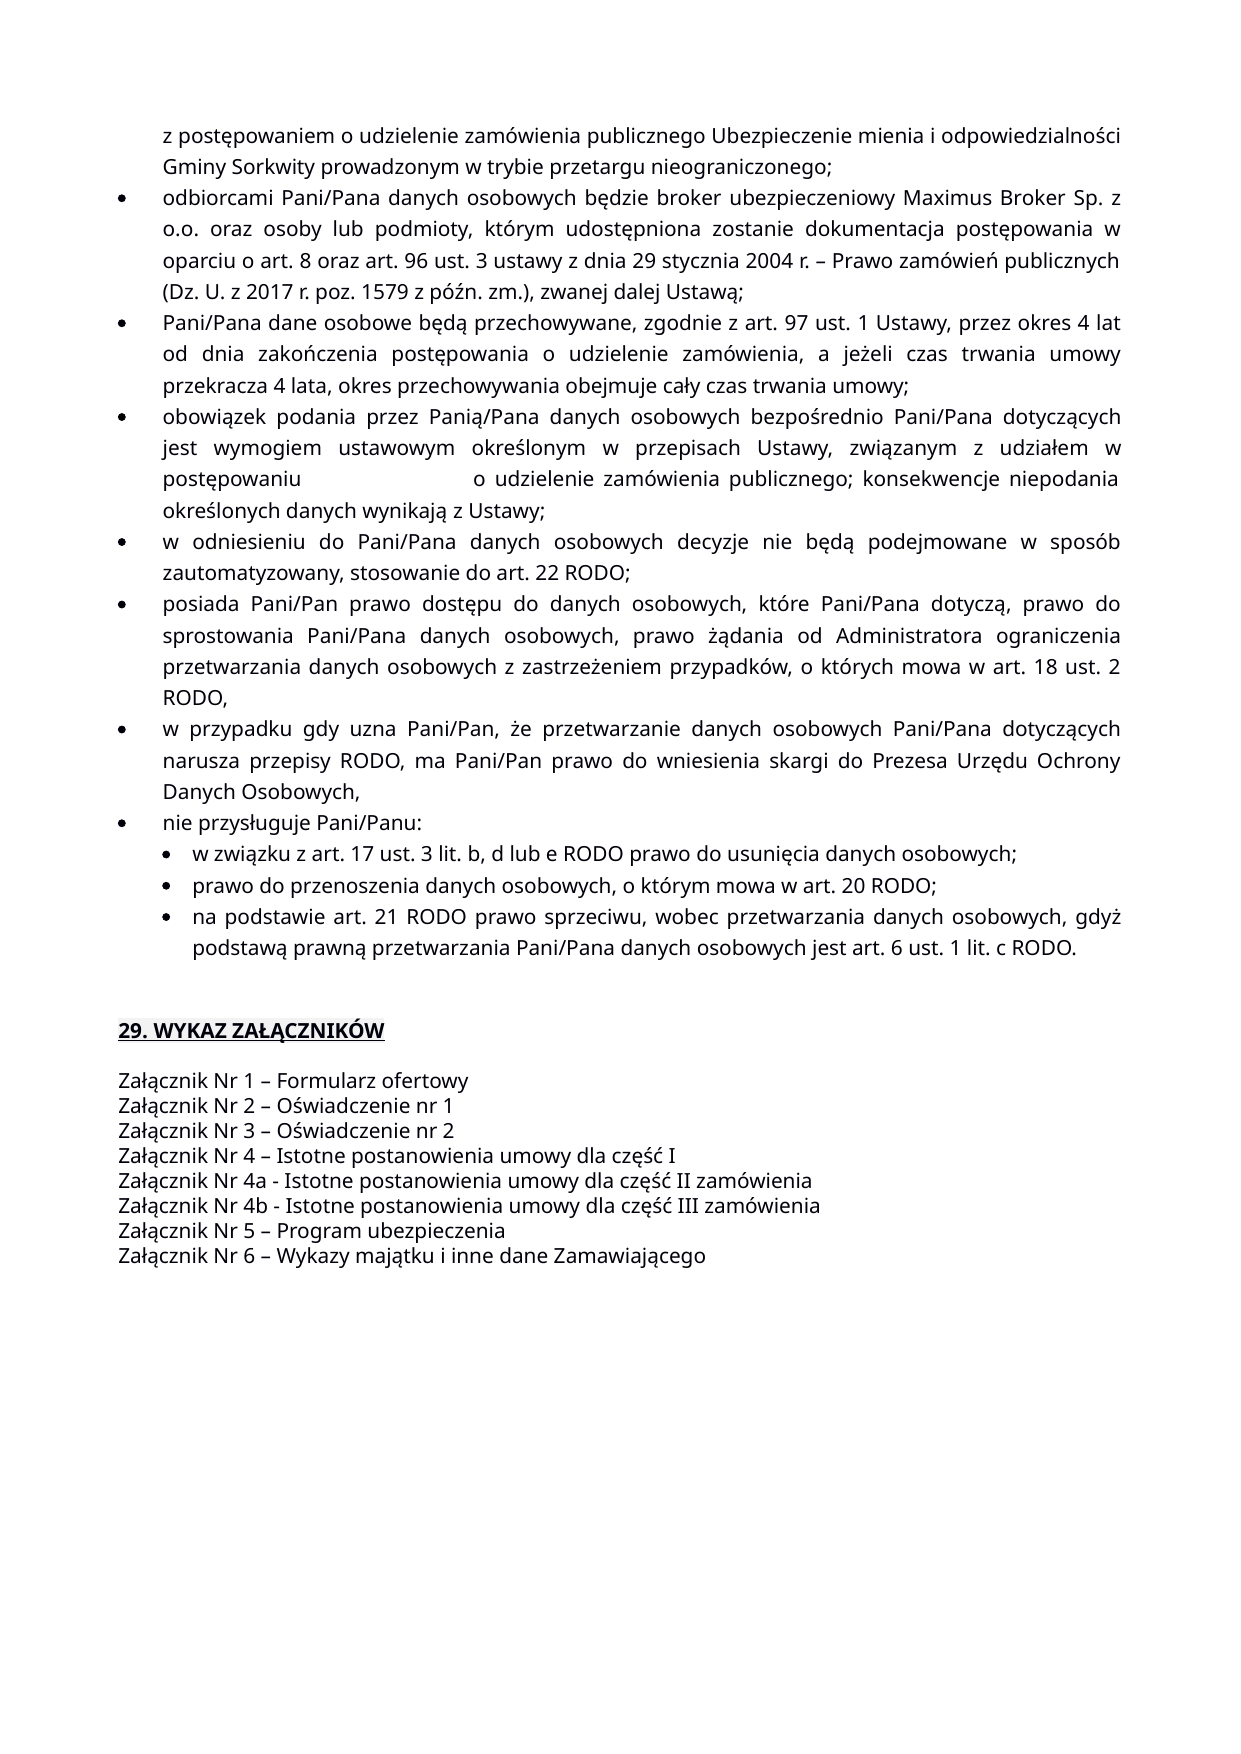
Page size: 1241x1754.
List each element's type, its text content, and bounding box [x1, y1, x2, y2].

text Załącznik Nr 3 – Oświadczenie nr 2 [118, 1118, 1122, 1143]
list z postępowaniem o udzielenie zamówienia publicznego Ubezpieczenie mienia i odpowiedzialności Gminy Sorkwity prowadzonym w trybie przetargu nieograniczonego; [118, 118, 1122, 181]
list prawo do przenoszenia danych osobowych, o którym mowa w art. 20 RODO; [162, 868, 1122, 899]
list odbiorcami Pani/Pana danych osobowych będzie broker ubezpieczeniowy Maximus Broker Sp. z o.o. oraz osoby lub podmioty, którym udostępniona zostanie dokumentacja postępowania w oparciu o art. 8 oraz art. 96 ust. 3 ustawy z dnia 29 stycznia 2004 r. – Prawo zamówień publicznych (Dz. U. z 2017 r. poz. 1579 z późn. zm.), zwanej dalej Ustawą; [118, 181, 1122, 306]
text Załącznik Nr 4 – Istotne postanowienia umowy dla część I [118, 1143, 1122, 1168]
list w przypadku gdy uzna Pani/Pan, że przetwarzanie danych osobowych Pani/Pana dotyczących narusza przepisy RODO, ma Pani/Pan prawo do wniesienia skargi do Prezesa Urzędu Ochrony Danych Osobowych, [118, 712, 1122, 806]
list na podstawie art. 21 RODO prawo sprzeciwu, wobec przetwarzania danych osobowych, gdyż podstawą prawną przetwarzania Pani/Pana danych osobowych jest art. 6 ust. 1 lit. c RODO. [162, 899, 1122, 962]
list nie przysługuje Pani/Panu: [118, 806, 1122, 837]
list Pani/Pana dane osobowe będą przechowywane, zgodnie z art. 97 ust. 1 Ustawy, przez okres 4 lat od dnia zakończenia postępowania o udzielenie zamówienia, a jeżeli czas trwania umowy przekracza 4 lata, okres przechowywania obejmuje cały czas trwania umowy; [118, 306, 1122, 399]
text Załącznik Nr 4b - Istotne postanowienia umowy dla część III zamówienia [118, 1193, 1122, 1218]
text Załącznik Nr 5 – Program ubezpieczenia [118, 1218, 1122, 1243]
list w związku z art. 17 ust. 3 lit. b, d lub e RODO prawo do usunięcia danych osobowych; [162, 837, 1122, 868]
text Załącznik Nr 1 – Formularz ofertowy [118, 1068, 1122, 1093]
list obowiązek podania przez Panią/Pana danych osobowych bezpośrednio Pani/Pana dotyczących jest wymogiem ustawowym określonym w przepisach Ustawy, związanym z udziałem w postępowaniu o udzielenie zamówienia publicznego; konsekwencje niepodania określonych danych wynikają z Ustawy; [118, 399, 1122, 524]
list w odniesieniu do Pani/Pana danych osobowych decyzje nie będą podejmowane w sposób zautomatyzowany, stosowanie do art. 22 RODO; [118, 524, 1122, 587]
text Załącznik Nr 2 – Oświadczenie nr 1 [118, 1093, 1122, 1118]
text Załącznik Nr 4a - Istotne postanowienia umowy dla część II zamówienia [118, 1168, 1122, 1193]
text Załącznik Nr 6 – Wykazy majątku i inne dane Zamawiającego [118, 1243, 1122, 1268]
text 29. WYKAZ ZAŁĄCZNIKÓW [118, 1018, 1122, 1043]
list posiada Pani/Pan prawo dostępu do danych osobowych, które Pani/Pana dotyczą, prawo do sprostowania Pani/Pana danych osobowych, prawo żądania od Administratora ograniczenia przetwarzania danych osobowych z zastrzeżeniem przypadków, o których mowa w art. 18 ust. 2 RODO, [118, 587, 1122, 712]
